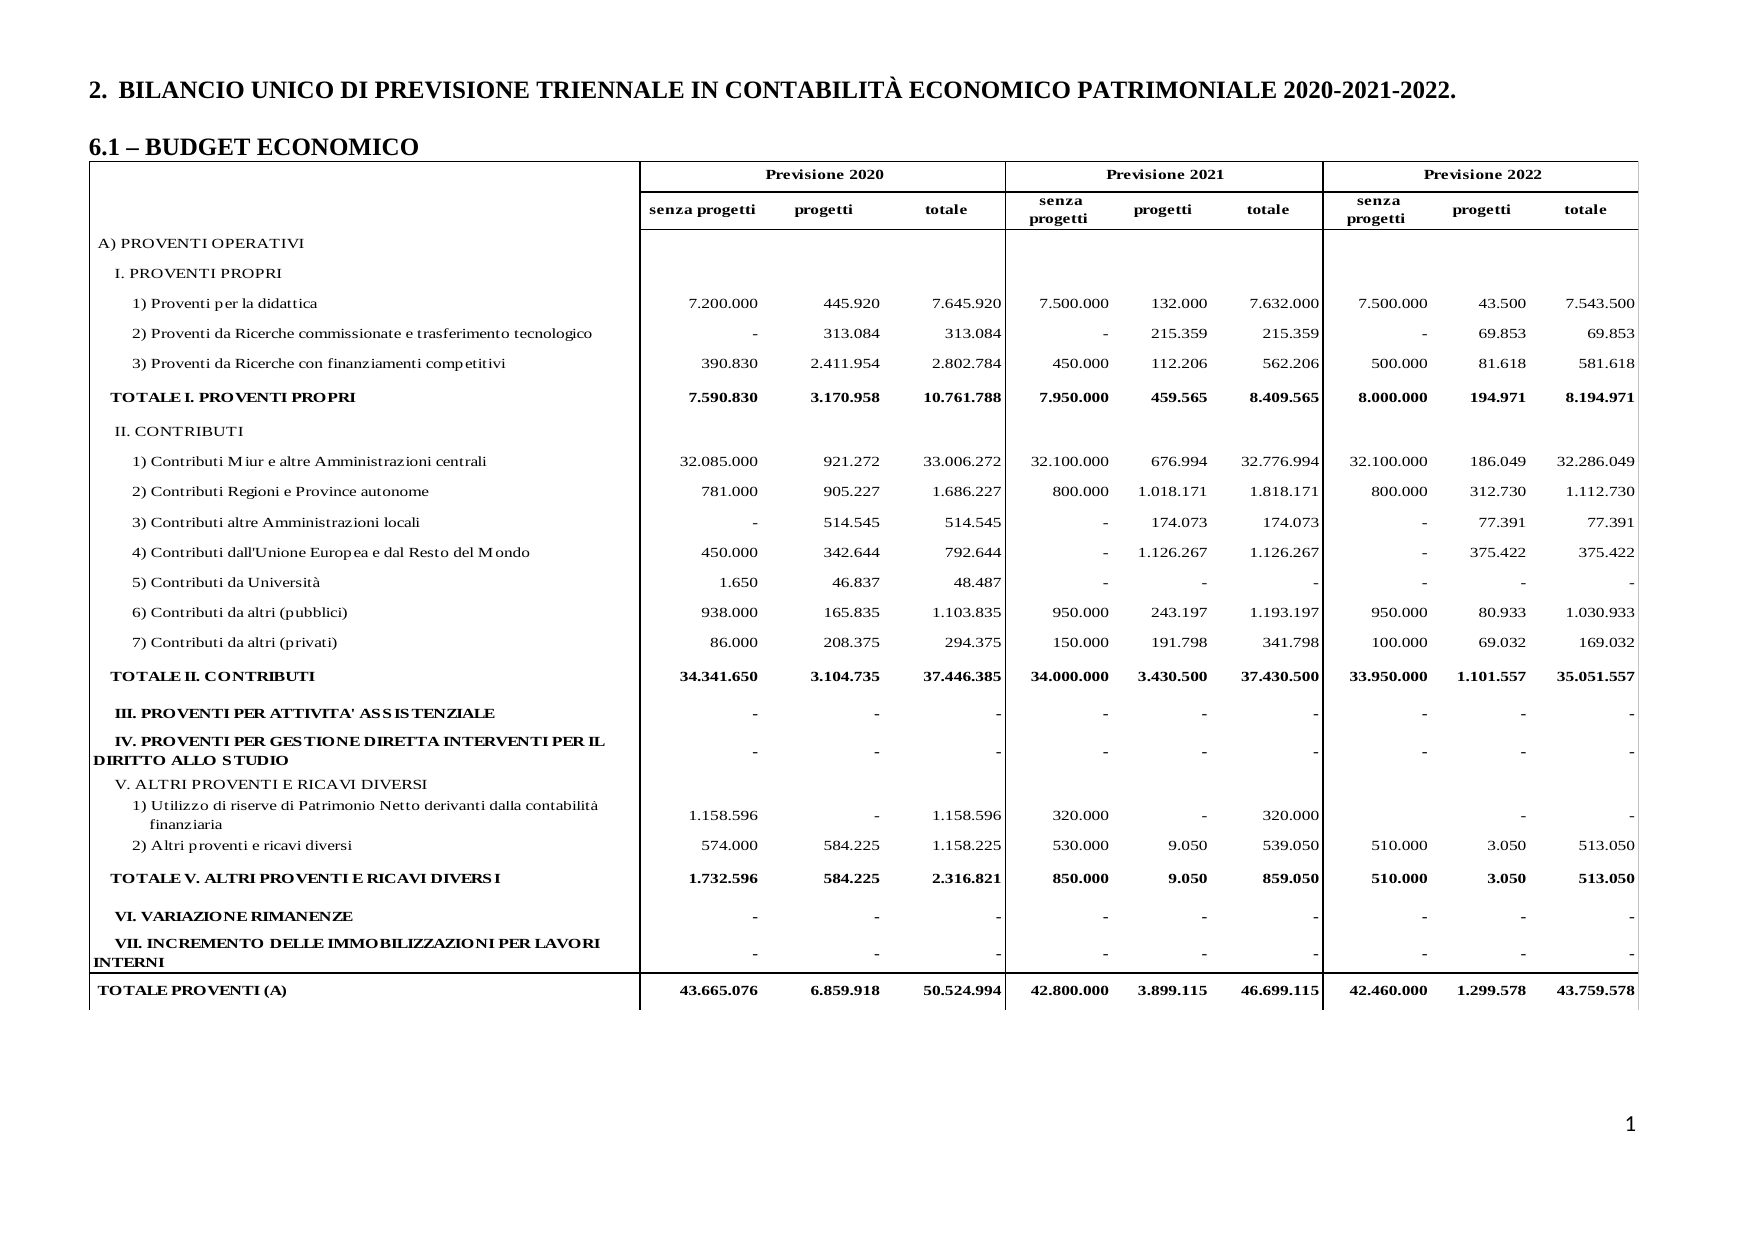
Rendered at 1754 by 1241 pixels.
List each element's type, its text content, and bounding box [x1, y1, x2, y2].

text 6.1 – BUDGET ECONOMICO [89, 132, 1636, 161]
list BILANCIO UNICO DI PREVISIONE TRIENNALE IN CONTABILITÀ ECONOMICO PATRIMONIALE 2020-2021-2022. [89, 75, 1636, 104]
